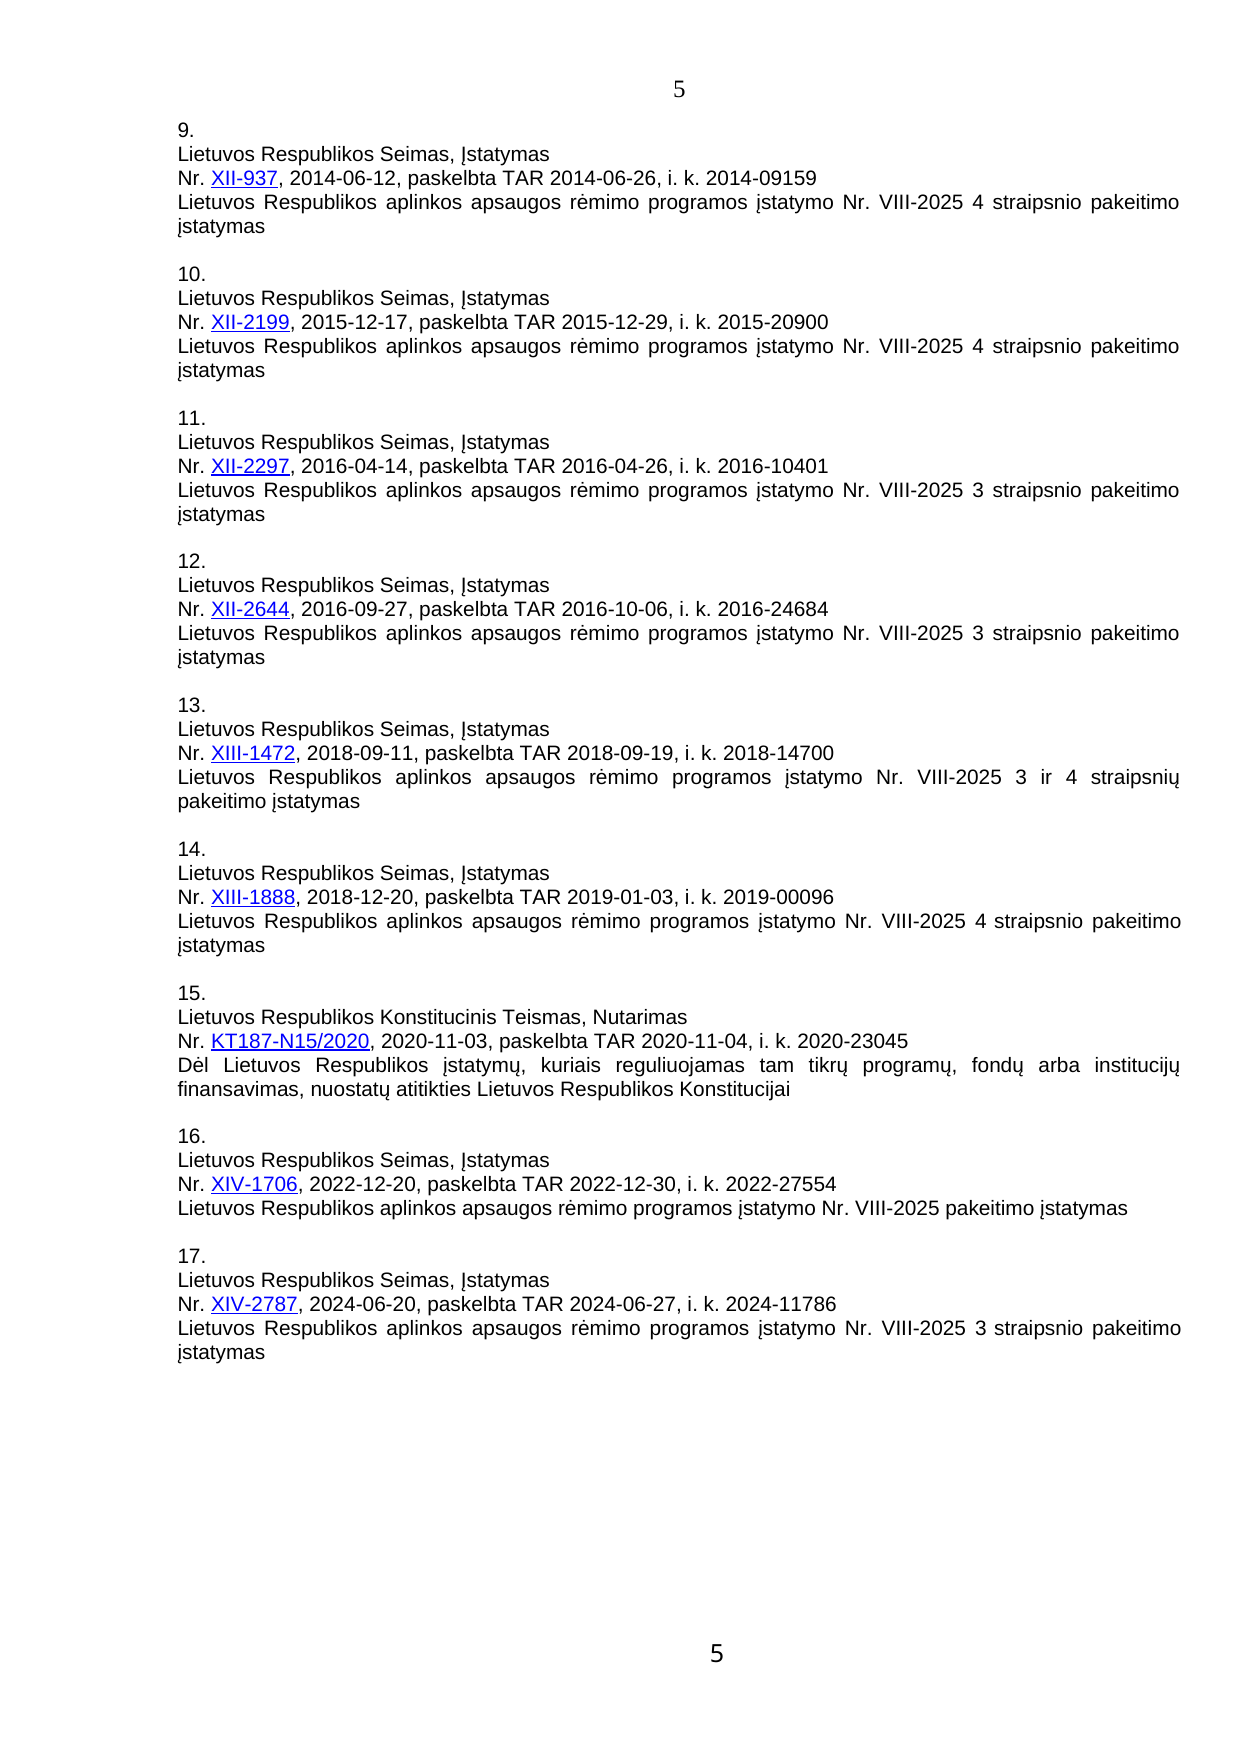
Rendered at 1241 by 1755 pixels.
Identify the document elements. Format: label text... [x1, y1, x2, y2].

text Lietuvos Respublikos Seimas, Įstatymas [177, 861, 1181, 885]
text Nr. XIV-2787, 2024-06-20, paskelbta TAR 2024-06-27, i. k. 2024-11786 [177, 1292, 1181, 1316]
text 14. [177, 837, 1181, 861]
text 13. [177, 693, 1181, 717]
text Dėl Lietuvos Respublikos įstatymų, kuriais reguliuojamas tam tikrų programų, fondų arba institucijų finansavimas, nuostatų atitikties Lietuvos Respublikos Konstitucijai [177, 1052, 1181, 1100]
text Nr. XII-2297, 2016-04-14, paskelbta TAR 2016-04-26, i. k. 2016-10401 [177, 453, 1181, 477]
text Nr. XIII-1888, 2018-12-20, paskelbta TAR 2019-01-03, i. k. 2019-00096 [177, 885, 1181, 909]
text Lietuvos Respublikos Seimas, Įstatymas [177, 717, 1181, 741]
text 12. [177, 549, 1181, 573]
text Lietuvos Respublikos aplinkos apsaugos rėmimo programos įstatymo Nr. VIII-2025 3 straipsnio pakeitimo įstatymas [177, 1316, 1181, 1364]
text Nr. XII-937, 2014-06-12, paskelbta TAR 2014-06-26, i. k. 2014-09159 [177, 166, 1181, 190]
text Lietuvos Respublikos aplinkos apsaugos rėmimo programos įstatymo Nr. VIII-2025 4 straipsnio pakeitimo įstatymas [177, 909, 1181, 957]
text Lietuvos Respublikos Seimas, Įstatymas [177, 429, 1181, 453]
text Lietuvos Respublikos Konstitucinis Teismas, Nutarimas [177, 1004, 1181, 1028]
text Lietuvos Respublikos aplinkos apsaugos rėmimo programos įstatymo Nr. VIII-2025 4 straipsnio pakeitimo įstatymas [177, 334, 1181, 382]
text 10. [177, 262, 1181, 286]
text Lietuvos Respublikos aplinkos apsaugos rėmimo programos įstatymo Nr. VIII-2025 pakeitimo įstatymas [177, 1196, 1181, 1220]
text 17. [177, 1244, 1181, 1268]
text Lietuvos Respublikos Seimas, Įstatymas [177, 1148, 1181, 1172]
text 15. [177, 981, 1181, 1004]
text Lietuvos Respublikos Seimas, Įstatymas [177, 142, 1181, 166]
text Lietuvos Respublikos Seimas, Įstatymas [177, 286, 1181, 310]
text Nr. XII-2644, 2016-09-27, paskelbta TAR 2016-10-06, i. k. 2016-24684 [177, 597, 1181, 621]
text Nr. XIV-1706, 2022-12-20, paskelbta TAR 2022-12-30, i. k. 2022-27554 [177, 1172, 1181, 1196]
text Lietuvos Respublikos aplinkos apsaugos rėmimo programos įstatymo Nr. VIII-2025 3 ir 4 straipsnių pakeitimo įstatymas [177, 765, 1181, 813]
text Lietuvos Respublikos aplinkos apsaugos rėmimo programos įstatymo Nr. VIII-2025 3 straipsnio pakeitimo įstatymas [177, 477, 1181, 525]
text Lietuvos Respublikos aplinkos apsaugos rėmimo programos įstatymo Nr. VIII-2025 3 straipsnio pakeitimo įstatymas [177, 621, 1181, 669]
text Lietuvos Respublikos Seimas, Įstatymas [177, 573, 1181, 597]
text Nr. XII-2199, 2015-12-17, paskelbta TAR 2015-12-29, i. k. 2015-20900 [177, 310, 1181, 334]
text 9. [177, 118, 1181, 142]
text Lietuvos Respublikos Seimas, Įstatymas [177, 1268, 1181, 1292]
text 16. [177, 1124, 1181, 1148]
text Nr. KT187-N15/2020, 2020-11-03, paskelbta TAR 2020-11-04, i. k. 2020-23045 [177, 1028, 1181, 1052]
text Lietuvos Respublikos aplinkos apsaugos rėmimo programos įstatymo Nr. VIII-2025 4 straipsnio pakeitimo įstatymas [177, 190, 1181, 238]
text Nr. XIII-1472, 2018-09-11, paskelbta TAR 2018-09-19, i. k. 2018-14700 [177, 741, 1181, 765]
text 11. [177, 406, 1181, 429]
